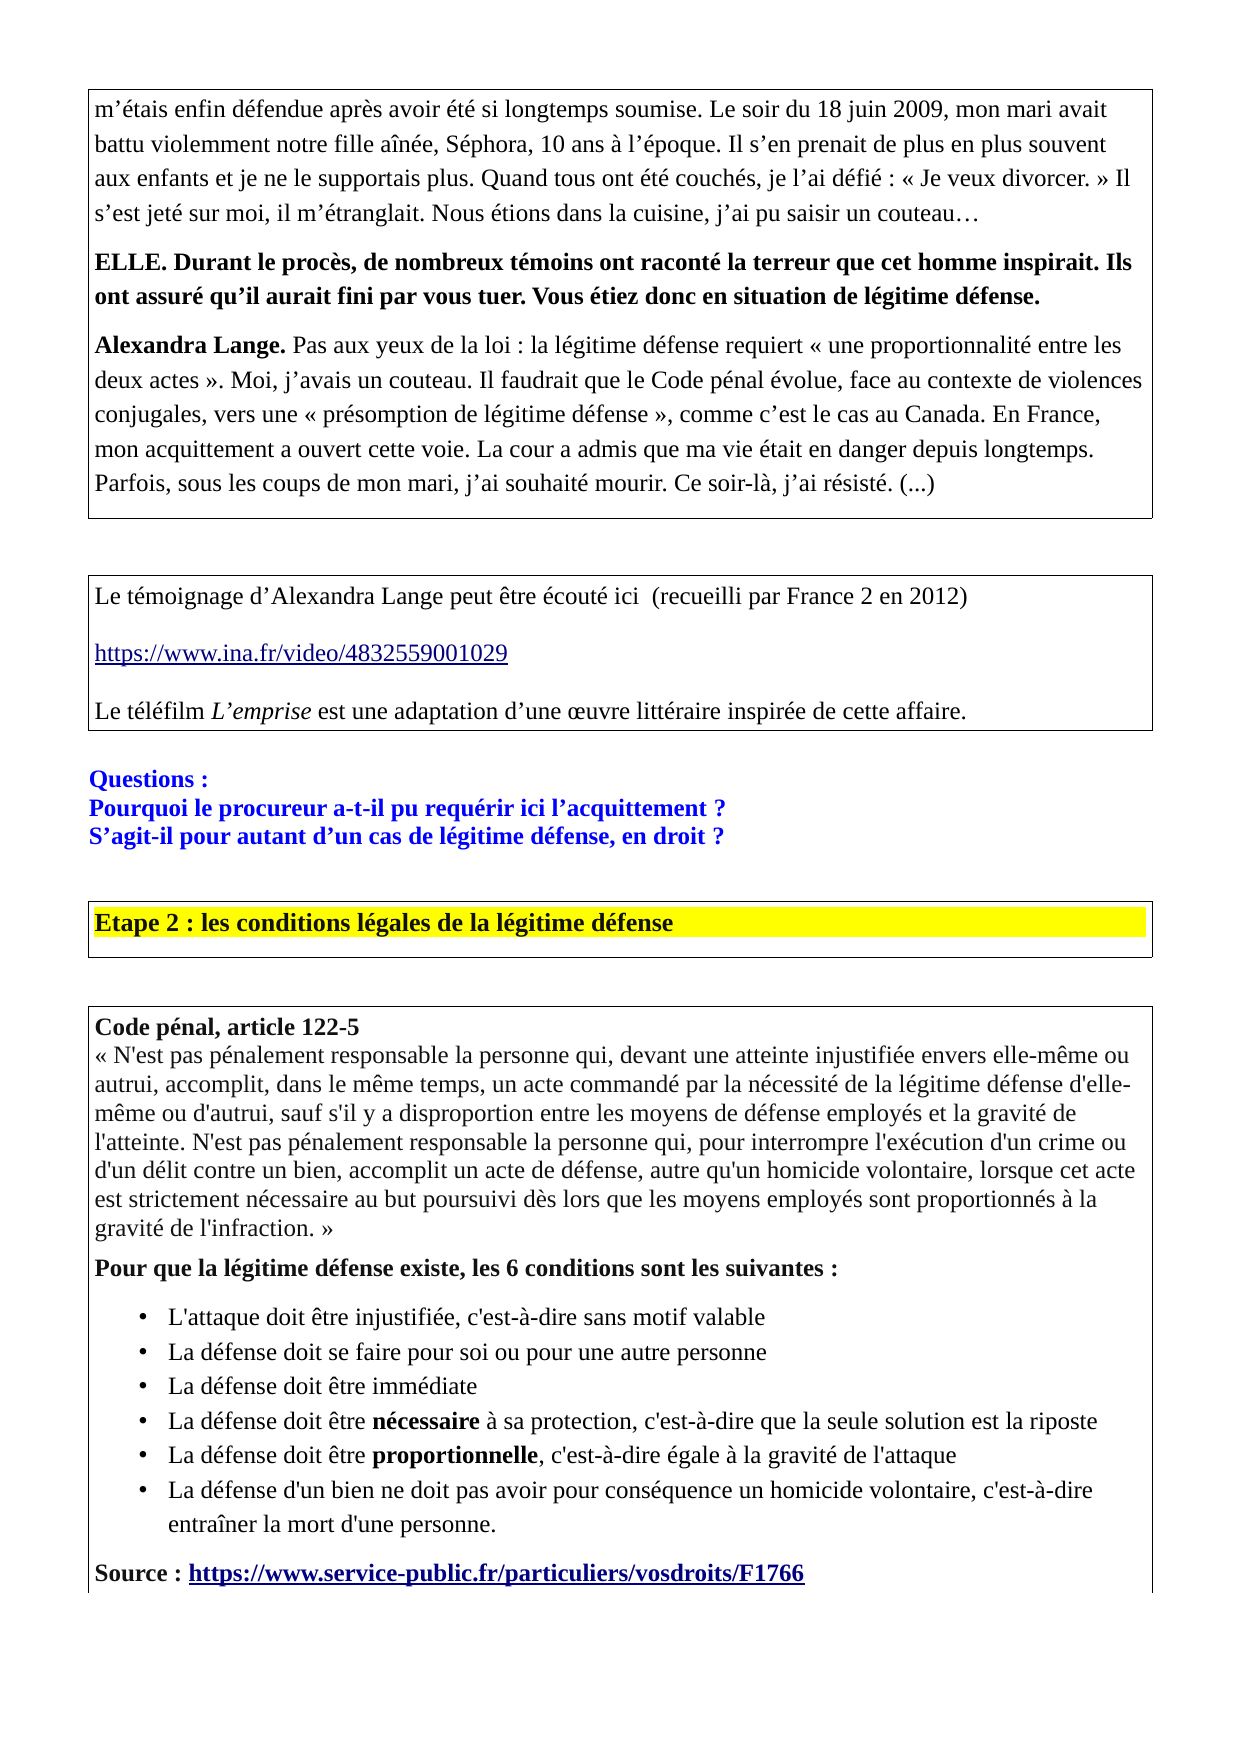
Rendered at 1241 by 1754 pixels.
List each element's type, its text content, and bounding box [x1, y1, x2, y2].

table_header Code pénal, article 122-5 « N'est pas pénalement responsable la personne qui, devant une atteinte injustifiée envers elle-même ou autrui, accomplit, dans le même temps, un acte commandé par la nécessité de la légitime défense d'elle-même ou d'autrui, sauf s'il y a disproportion entre les moyens de défense employés et la gravité de l'atteinte. N'est pas pénalement responsable la personne qui, pour interrompre l'exécution d'un crime ou d'un délit contre un bien, accomplit un acte de défense, autre qu'un homicide volontaire, lorsque cet acte est strictement nécessaire au but poursuivi dès lors que les moyens employés sont proportionnés à la gravité de l'infraction. » [89, 1007, 1152, 1248]
table_cell Pour que la légitime défense existe, les 6 conditions sont les suivantes : L'attaque doit être injustifiée, c'est-à-dire sans motif valable La défense doit se faire pour soi ou pour une autre personne La défense doit être immédiate La défense doit être nécessaire à sa protection, c'est-à-dire que la seule solution est la riposte La défense doit être proportionnelle, c'est-à-dire égale à la gravité de l'attaque La défense d'un bien ne doit pas avoir pour conséquence un homicide volontaire, c'est-à-dire entraîner la mort d'une personne. Source : https://www.service-public.fr/particuliers/vosdroits/F1766 [89, 1248, 1152, 1593]
table_header Etape 2 : les conditions légales de la légitime défense [89, 902, 1152, 957]
table_header Le témoignage d’Alexandra Lange peut être écouté ici (recueilli par France 2 en 2012) https://www.ina.fr/video/4832559001029 Le téléfilm L’emprise est une adaptation d’une œuvre littéraire inspirée de cette affaire. [89, 576, 1152, 730]
text S’agit-il pour autant d’un cas de légitime défense, en droit ? [88, 821, 1152, 850]
table_cell m’étais enfin défendue après avoir été si longtemps soumise. Le soir du 18 juin 2009, mon mari avait battu violemment notre fille aînée, Séphora, 10 ans à l’époque. Il s’en prenait de plus en plus souvent aux enfants et je ne le supportais plus. Quand tous ont été couchés, je l’ai défié : « Je veux divorcer. » Il s’est jeté sur moi, il m’étranglait. Nous étions dans la cuisine, j’ai pu saisir un couteau… ELLE. Durant le procès, de nombreux témoins ont raconté la terreur que cet homme inspirait. Ils ont assuré qu’il aurait fini par vous tuer. Vous étiez donc en situation de légitime défense. Alexandra Lange. Pas aux yeux de la loi : la légitime défense requiert « une proportionnalité entre les deux actes ». Moi, j’avais un couteau. Il faudrait que le Code pénal évolue, face au contexte de violences conjugales, vers une « présomption de légitime défense », comme c’est le cas au Canada. En France, mon acquittement a ouvert cette voie. La cour a admis que ma vie était en danger depuis longtemps. Parfois, sous les coups de mon mari, j’ai souhaité mourir. Ce soir-là, j’ai résisté. (...) [89, 90, 1152, 517]
text Questions : [88, 764, 1152, 793]
text Pourquoi le procureur a-t-il pu requérir ici l’acquittement ? [88, 793, 1152, 821]
